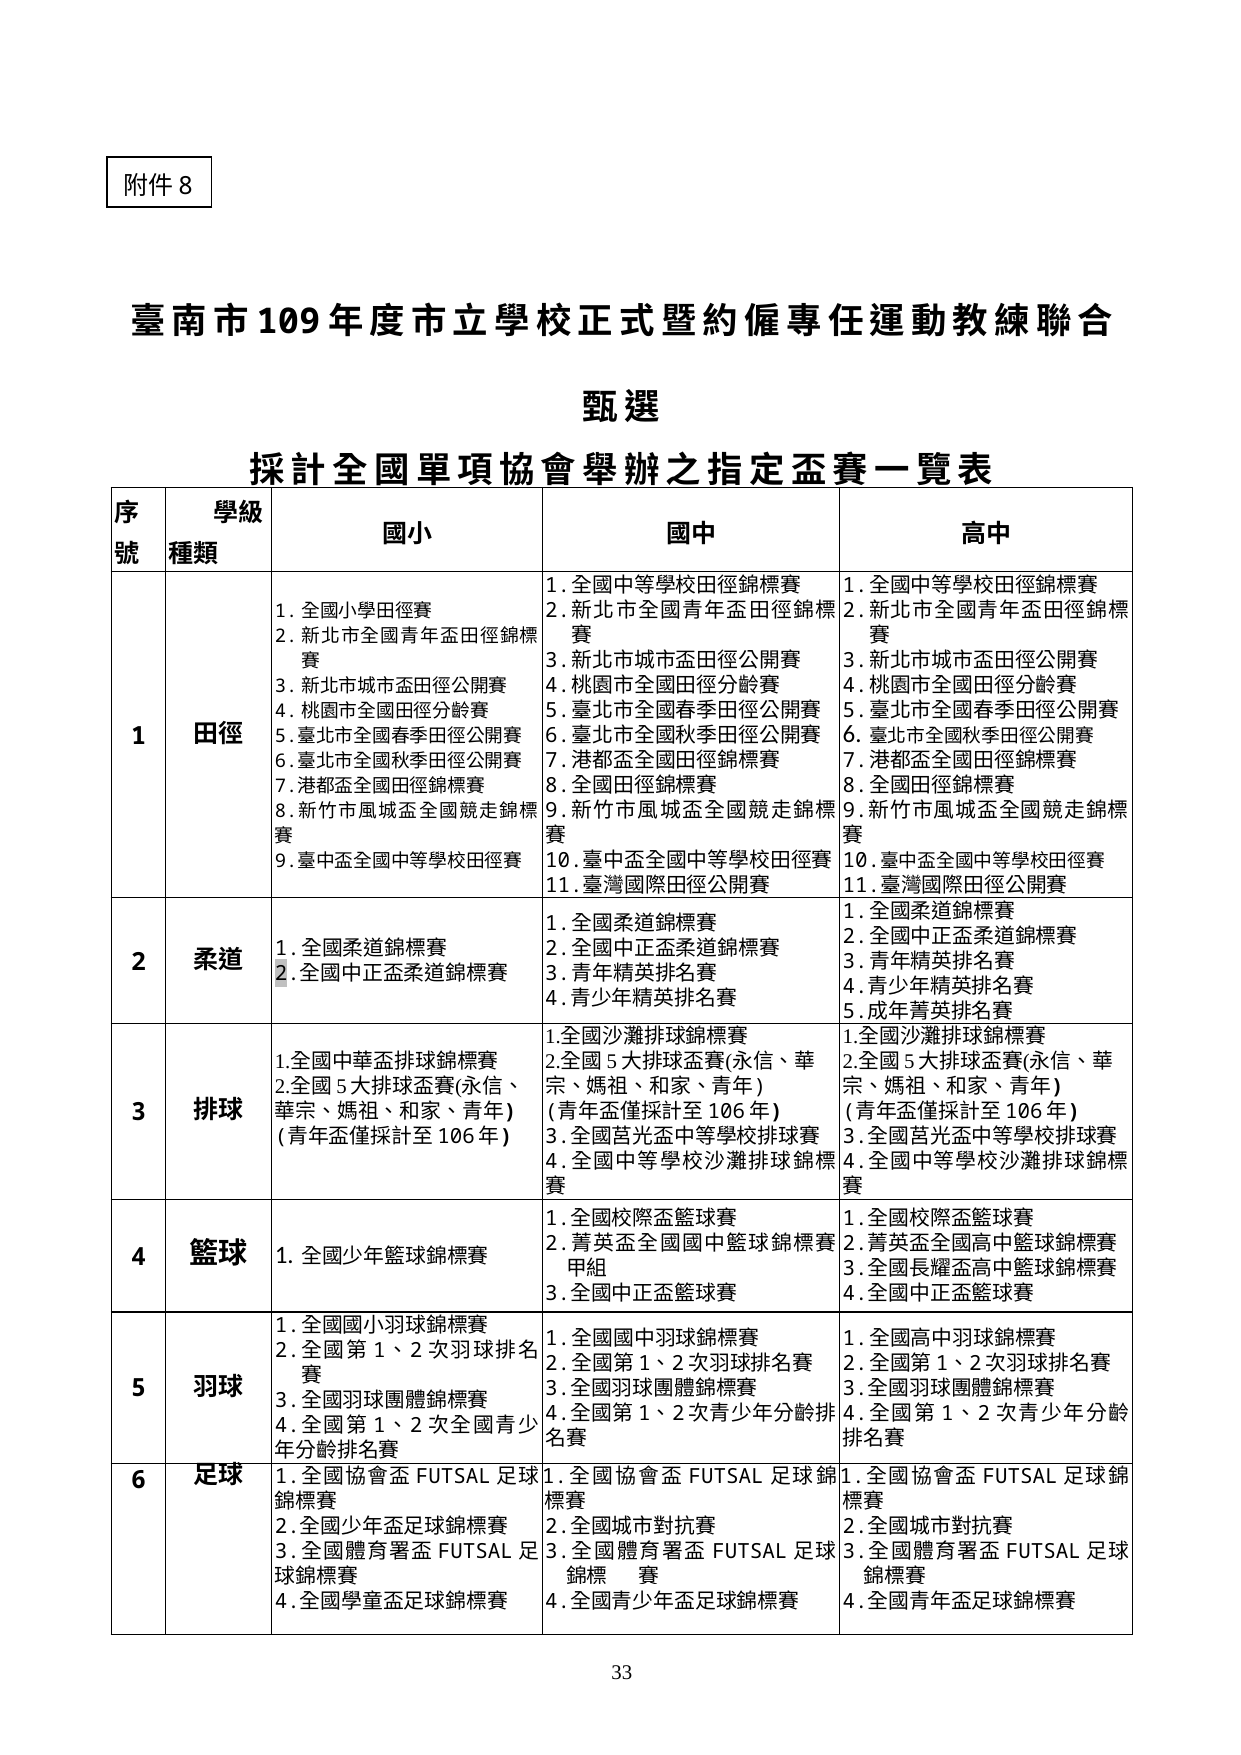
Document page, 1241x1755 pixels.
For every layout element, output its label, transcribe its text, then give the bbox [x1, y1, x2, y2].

table_cell 全國國中羽球錦標賽 全國第1、2次羽球排名賽 3.全國羽球團體錦標賽 4.全國第1、2次青少年分齡排名賽 [543, 1313, 839, 1462]
table_cell 全國少年籃球錦標賽 [272, 1200, 542, 1311]
table_header 序號 [112, 488, 165, 571]
table_cell 1.全國協會盃FUTSAL足球錦標賽 2.全國城市對抗賽 3.全國體育署盃FUTSAL足球錦標 賽 4.全國青少年盃足球錦標賽 [543, 1464, 839, 1634]
table_cell 排球 [166, 1024, 271, 1199]
text 臺南市109年度市立學校正式暨約僱專任運動教練聯合甄選 [111, 237, 1132, 424]
table_cell 全國小學田徑賽 新北市全國青年盃田徑錦標賽 新北市城市盃田徑公開賽 桃園市全國田徑分齡賽 5.臺北市全國春季田徑公開賽 6.臺北市全國秋季田徑公開賽 7.港都盃全國田徑錦標賽 8.新竹市風城盃全國競走錦標賽 9.臺中盃全國中等學校田徑賽 [272, 572, 542, 897]
table_cell 1.全國協會盃FUTSAL足球錦標賽 2.全國少年盃足球錦標賽 3.全國體育署盃FUTSAL足球錦標賽 4.全國學童盃足球錦標賽 [272, 1464, 542, 1634]
table_cell 籃球 [166, 1200, 271, 1311]
table_cell 全國國小羽球錦標賽 全國第1、2次羽球排名賽 全國羽球團體錦標賽 4.全國第1、2次全國青少年分齡排名賽 [272, 1313, 542, 1462]
table_cell 柔道 [166, 898, 271, 1023]
table_cell 全國中等學校田徑錦標賽 新北市全國青年盃田徑錦標賽 新北市城市盃田徑公開賽 桃園市全國田徑分齡賽 臺北市全國春季田徑公開賽 臺北市全國秋季田徑公開賽 港都盃全國田徑錦標賽 全國田徑錦標賽 9.新竹市風城盃全國競走錦標賽 10.臺中盃全國中等學校田徑賽 11.臺灣國際田徑公開賽 [543, 572, 839, 897]
table_header 學級 種類 [166, 488, 271, 571]
table_cell 田徑 [166, 572, 271, 897]
table_cell 全國高中羽球錦標賽 全國第1、2次羽球排名賽 3.全國羽球團體錦標賽 4.全國第1、2次青少年分齡排名賽 [840, 1313, 1132, 1462]
table_cell 足球 [166, 1464, 271, 1634]
text 附件8 [123, 165, 196, 199]
table_cell 6 [112, 1464, 165, 1634]
table_cell 3 [112, 1024, 165, 1199]
table_cell 5 [112, 1313, 165, 1462]
table_cell 2 [112, 898, 165, 1023]
text 採計全國單項協會舉辦之指定盃賽一覽表 [111, 424, 1132, 487]
table_cell 1 [112, 572, 165, 897]
table_cell 全國柔道錦標賽 2.全國中正盃柔道錦標賽 [272, 898, 542, 1023]
table_cell 1.全國校際盃籃球賽 2.菁英盃全國高中籃球錦標賽 3.全國長耀盃高中籃球錦標賽 4.全國中正盃籃球賽 [840, 1200, 1132, 1311]
table_cell 1.全國校際盃籃球賽 2.菁英盃全國國中籃球錦標賽甲組 3.全國中正盃籃球賽 [543, 1200, 839, 1311]
table_cell 全國柔道錦標賽 全國中正盃柔道錦標賽 青年精英排名賽 4.青少年精英排名賽 5.成年菁英排名賽 [840, 898, 1132, 1023]
table_cell 1.全國協會盃FUTSAL足球錦標賽 2.全國城市對抗賽 3.全國體育署盃FUTSAL足球錦標賽 4.全國青年盃足球錦標賽 [840, 1464, 1132, 1634]
table_cell 1.全國中華盃排球錦標賽 2.全國5大排球盃賽(永信、華宗、媽祖、和家、青年) (青年盃僅採計至106年) [272, 1024, 542, 1199]
table_cell 1.全國沙灘排球錦標賽 2.全國5大排球盃賽(永信、華宗、媽祖、和家、青年) (青年盃僅採計至106年) 3.全國莒光盃中等學校排球賽 4.全國中等學校沙灘排球錦標賽 [840, 1024, 1132, 1199]
table_cell 全國柔道錦標賽 全國中正盃柔道錦標賽 青年精英排名賽 4.青少年精英排名賽 [543, 898, 839, 1023]
table_cell 全國中等學校田徑錦標賽 新北市全國青年盃田徑錦標賽 新北市城市盃田徑公開賽 桃園市全國田徑分齡賽 臺北市全國春季田徑公開賽 臺北市全國秋季田徑公開賽 港都盃全國田徑錦標賽 全國田徑錦標賽 9.新竹市風城盃全國競走錦標賽 10.臺中盃全國中等學校田徑賽 11.臺灣國際田徑公開賽 [840, 572, 1132, 897]
table_header 國小 [272, 488, 542, 571]
table_cell 1.全國沙灘排球錦標賽 2.全國5大排球盃賽(永信、華宗、媽祖、和家、青年) (青年盃僅採計至106年) 3.全國莒光盃中等學校排球賽 4.全國中等學校沙灘排球錦標賽 [543, 1024, 839, 1199]
table_header 國中 [543, 488, 839, 571]
table_cell 羽球 [166, 1313, 271, 1462]
table_header 高中 [840, 488, 1132, 571]
table_cell 4 [112, 1200, 165, 1311]
